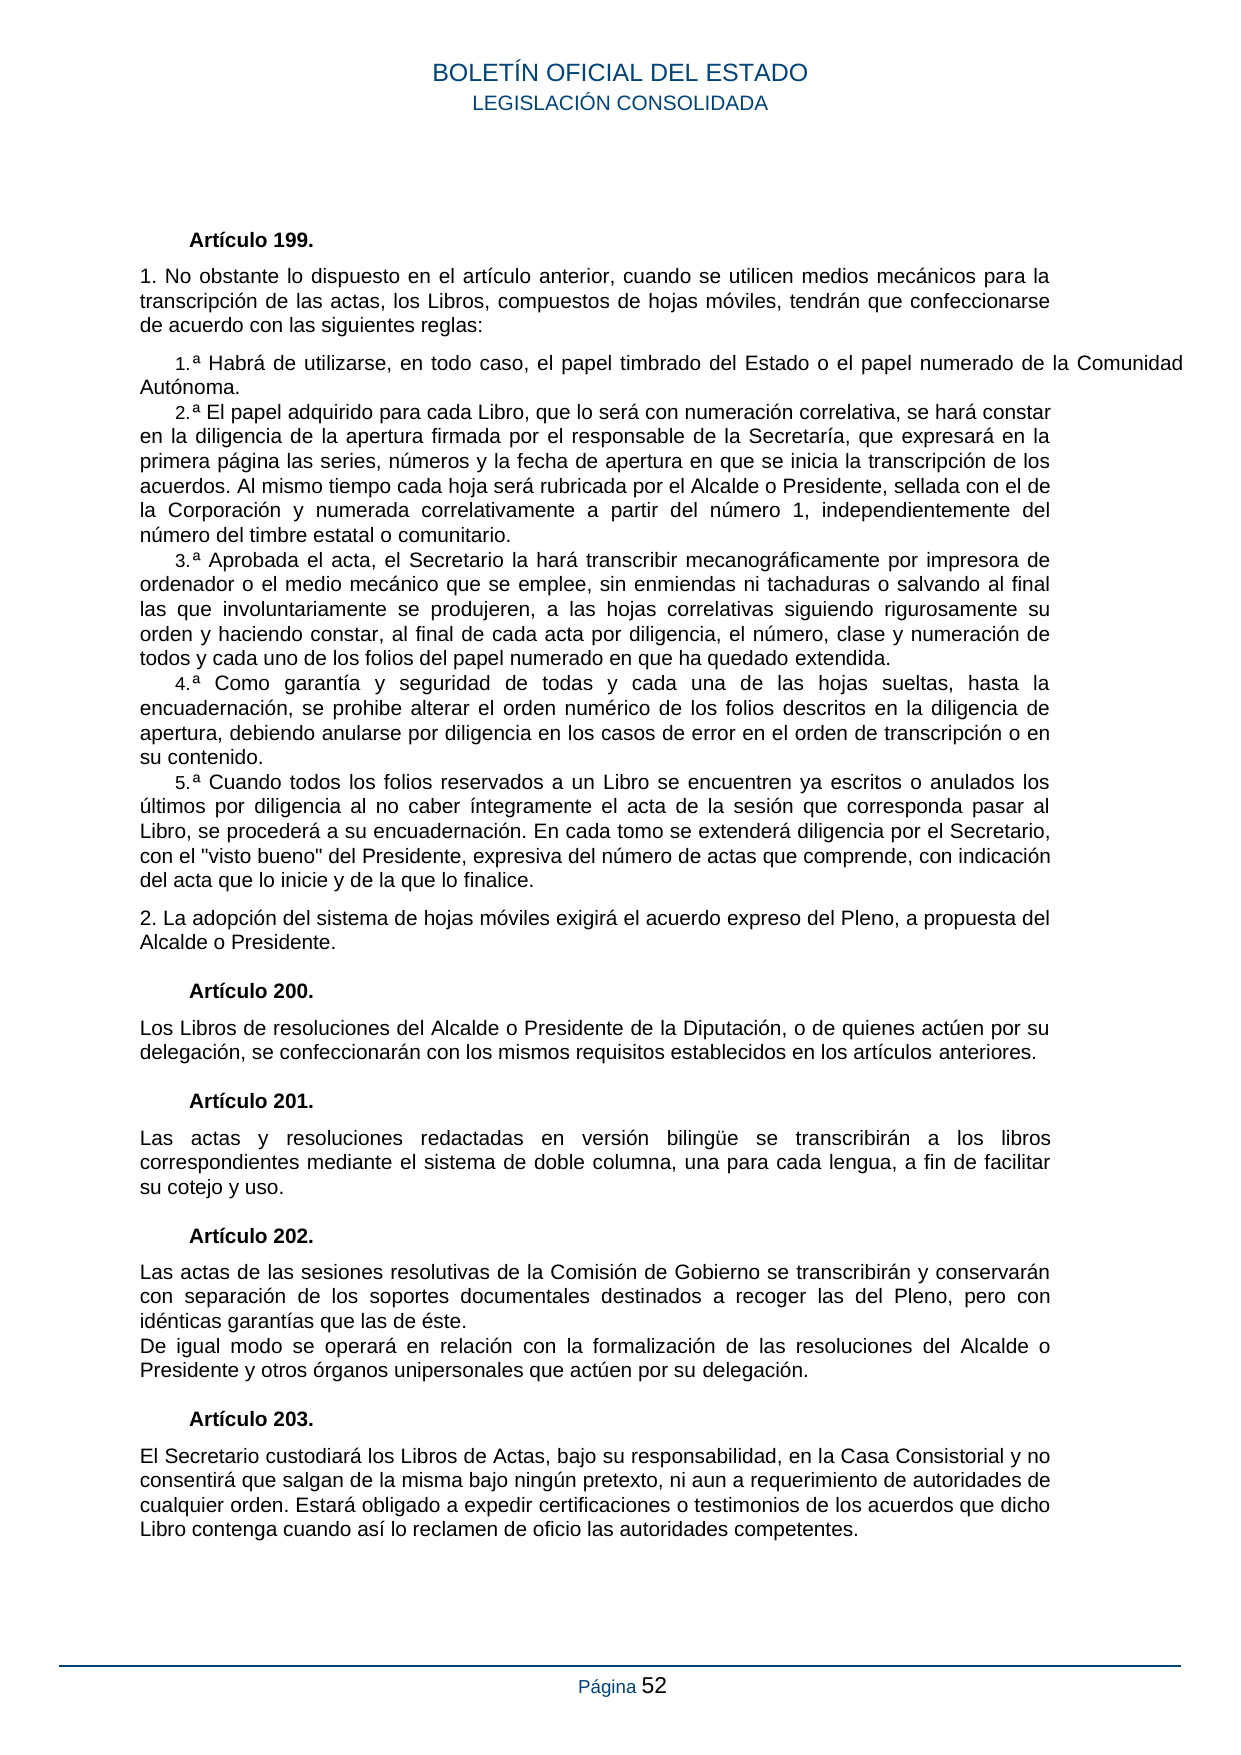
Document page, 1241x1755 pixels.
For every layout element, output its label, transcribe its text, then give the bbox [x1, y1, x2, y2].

text El Secretario custodiará los Libros de Actas, bajo su responsabilidad, en la Casa Consistorial y no consentirá que salgan de la misma bajo ningún pretexto, ni aun a requerimiento de autoridades de cualquier orden. Estará obligado a expedir certificaciones o testimonios de los acuerdos que dicho Libro contenga cuando así lo reclamen de oficio las autoridades competentes. [139, 1443, 1052, 1541]
text Los Libros de resoluciones del Alcalde o Presidente de la Diputación, o de quienes actúen por su delegación, se confeccionarán con los mismos requisitos establecidos en los artículos anteriores. [139, 1015, 1052, 1064]
text Las actas y resoluciones redactadas en versión bilingüe se transcribirán a los libros correspondientes mediante el sistema de doble columna, una para cada lengua, a fin de facilitar su cotejo y uso. [139, 1125, 1052, 1198]
subtitle Artículo 199. [189, 228, 1184, 252]
text 2. La adopción del sistema de hojas móviles exigirá el acuerdo expreso del Pleno, a propuesta del Alcalde o Presidente. [139, 906, 1052, 954]
subtitle Artículo 200. [189, 979, 1184, 1003]
subtitle Artículo 203. [189, 1407, 1184, 1431]
subtitle Artículo 201. [189, 1089, 1184, 1113]
subtitle Artículo 202. [189, 1223, 1184, 1247]
list ª El papel adquirido para cada Libro, que lo será con numeración correlativa, se hará constar en la diligencia de la apertura firmada por el responsable de la Secretaría, que expresará en la primera página las series, números y la fecha de apertura en que se inicia la transcripción de los acuerdos. Al mismo tiempo cada hoja será rubricada por el Alcalde o Presidente, sellada con el de la Corporación y numerada correlativamente a partir del número 1, independientemente del número del timbre estatal o comunitario. [139, 400, 1052, 547]
text Las actas de las sesiones resolutivas de la Comisión de Gobierno se transcribirán y conservarán con separación de los soportes documentales destinados a recoger las del Pleno, pero con idénticas garantías que las de éste. [139, 1260, 1052, 1333]
list ª Habrá de utilizarse, en todo caso, el papel timbrado del Estado o el papel numerado de la Comunidad Autónoma. [139, 350, 1184, 399]
text 1. No obstante lo dispuesto en el artículo anterior, cuando se utilicen medios mecánicos para la transcripción de las actas, los Libros, compuestos de hojas móviles, tendrán que confeccionarse de acuerdo con las siguientes reglas: [139, 264, 1052, 337]
list ª Cuando todos los folios reservados a un Libro se encuentren ya escritos o anulados los últimos por diligencia al no caber íntegramente el acta de la sesión que corresponda pasar al Libro, se procederá a su encuadernación. En cada tomo se extenderá diligencia por el Secretario, con el "visto bueno" del Presidente, expresiva del número de actas que comprende, con indicación del acta que lo inicie y de la que lo finalice. [139, 770, 1052, 892]
list ª Aprobada el acta, el Secretario la hará transcribir mecanográficamente por impresora de ordenador o el medio mecánico que se emplee, sin enmiendas ni tachaduras o salvando al final las que involuntariamente se produjeren, a las hojas correlativas siguiendo rigurosamente su orden y haciendo constar, al final de cada acta por diligencia, el número, clase y numeración de todos y cada uno de los folios del papel numerado en que ha quedado extendida. [139, 548, 1052, 670]
list ª Como garantía y seguridad de todas y cada una de las hojas sueltas, hasta la encuadernación, se prohibe alterar el orden numérico de los folios descritos en la diligencia de apertura, debiendo anularse por diligencia en los casos de error en el orden de transcripción o en su contenido. [139, 671, 1052, 769]
text De igual modo se operará en relación con la formalización de las resoluciones del Alcalde o Presidente y otros órganos unipersonales que actúen por su delegación. [139, 1334, 1052, 1382]
